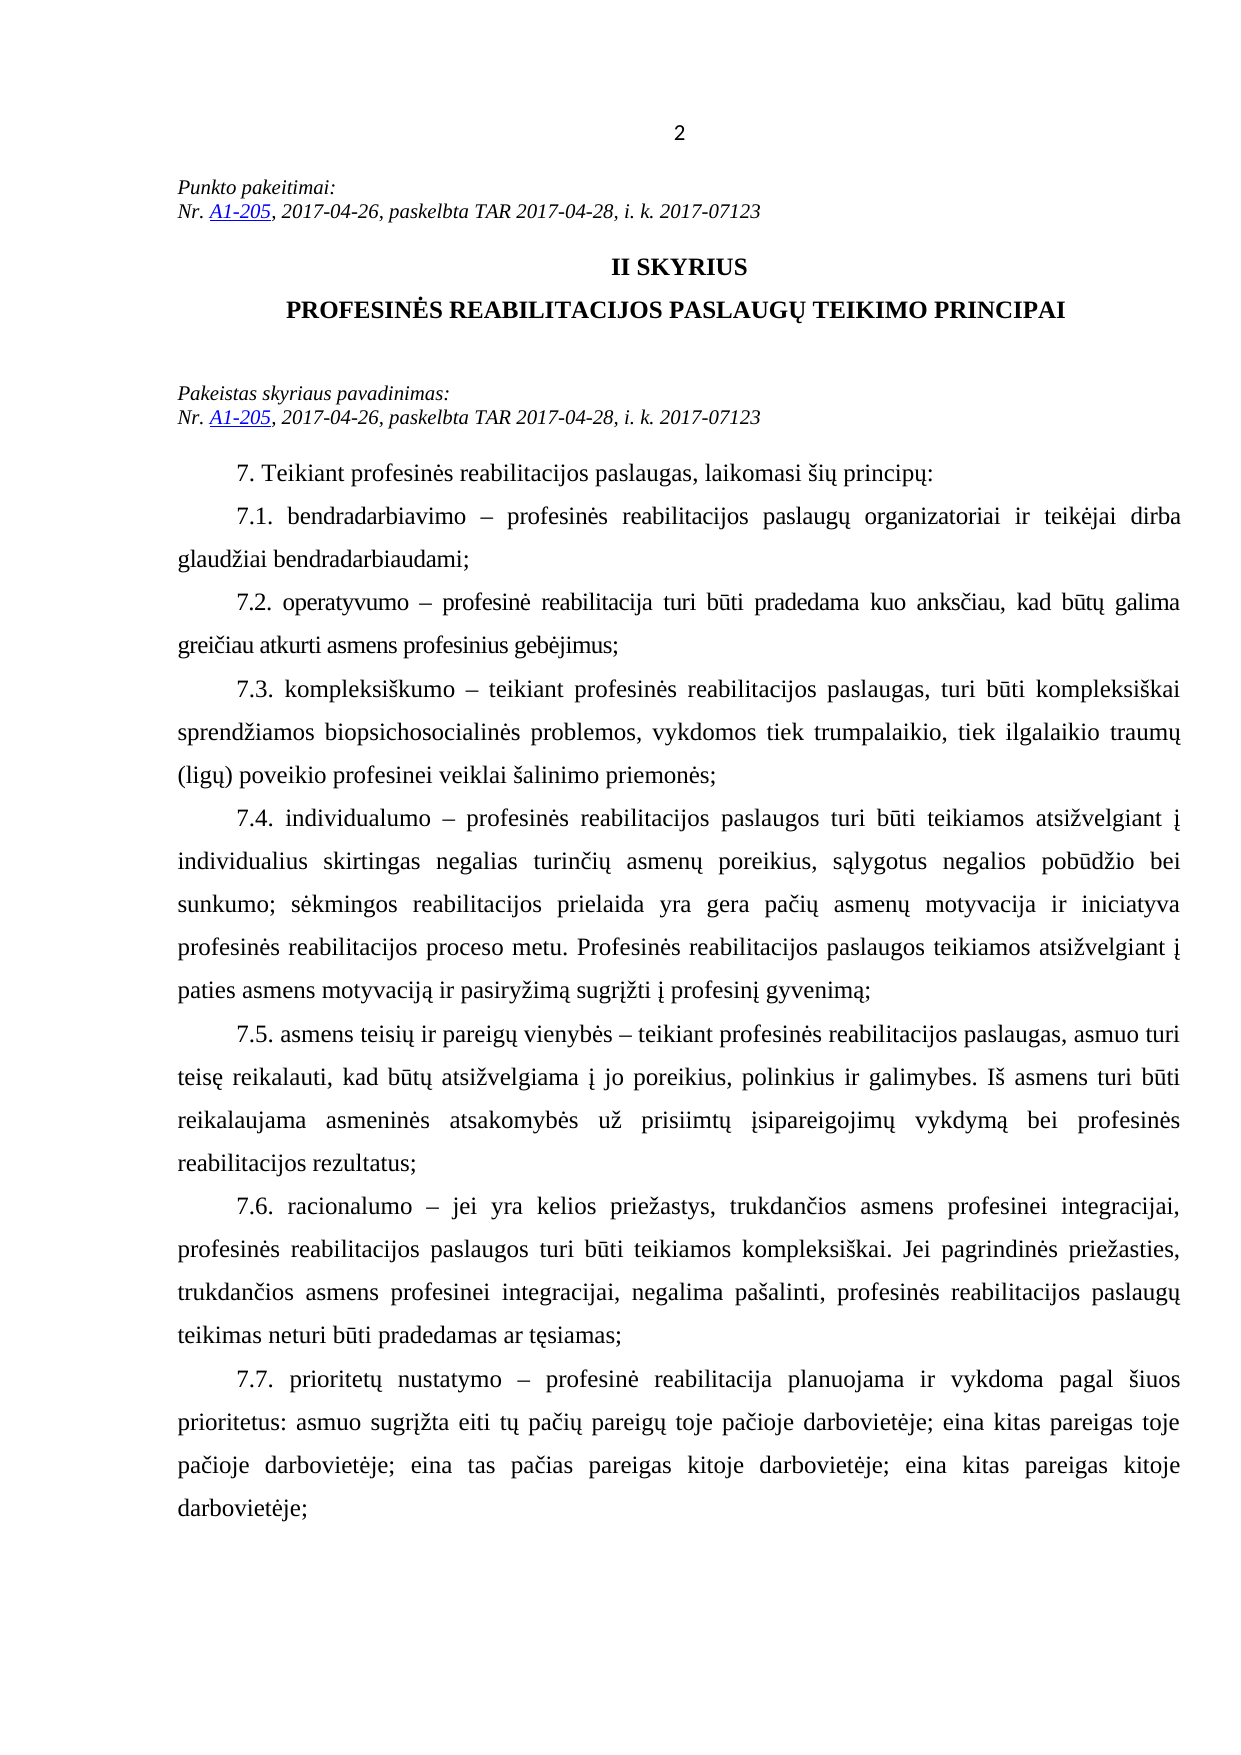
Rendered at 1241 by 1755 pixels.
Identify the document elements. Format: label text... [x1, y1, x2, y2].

text 7.3. kompleksiškumo – teikiant profesinės reabilitacijos paslaugas, turi būti kompleksiškai sprendžiamos biopsichosocialinės problemos, vykdomos tiek trumpalaikio, tiek ilgalaikio traumų (ligų) poveikio profesinei veiklai šalinimo priemonės; [177, 674, 1181, 789]
text 7.1. bendradarbiavimo – profesinės reabilitacijos paslaugų organizatoriai ir teikėjai dirba glaudžiai bendradarbiaudami; [177, 501, 1181, 573]
text 7. Teikiant profesinės reabilitacijos paslaugas, laikomasi šių principų: [177, 458, 1181, 487]
text Punkto pakeitimai: [177, 175, 1181, 199]
text 7.4. individualumo – profesinės reabilitacijos paslaugos turi būti teikiamos atsižvelgiant į individualius skirtingas negalias turinčių asmenų poreikius, sąlygotus negalios pobūdžio bei sunkumo; sėkmingos reabilitacijos prielaida yra gera pačių asmenų motyvacija ir iniciatyva profesinės reabilitacijos proceso metu. Profesinės reabilitacijos paslaugos teikiamos atsižvelgiant į paties asmens motyvaciją ir pasiryžimą sugrįžti į profesinį gyvenimą; [177, 803, 1181, 1004]
text Nr. A1-205, 2017-04-26, paskelbta TAR 2017-04-28, i. k. 2017-07123 [177, 405, 1181, 429]
text 7.7. prioritetų nustatymo – profesinė reabilitacija planuojama ir vykdoma pagal šiuos prioritetus: asmuo sugrįžta eiti tų pačių pareigų toje pačioje darbovietėje; eina kitas pareigas toje pačioje darbovietėje; eina tas pačias pareigas kitoje darbovietėje; eina kitas pareigas kitoje darbovietėje; [177, 1364, 1181, 1522]
text Pakeistas skyriaus pavadinimas: [177, 381, 1181, 405]
text II skyrius [177, 252, 1181, 281]
text 7.2. operatyvumo – profesinė reabilitacija turi būti pradedama kuo anksčiau, kad būtų galima greičiau atkurti asmens profesinius gebėjimus; [177, 587, 1181, 659]
text 7.5. asmens teisių ir pareigų vienybės – teikiant profesinės reabilitacijos paslaugas, asmuo turi teisę reikalauti, kad būtų atsižvelgiama į jo poreikius, polinkius ir galimybes. Iš asmens turi būti reikalaujama asmeninės atsakomybės už prisiimtų įsipareigojimų vykdymą bei profesinės reabilitacijos rezultatus; [177, 1019, 1181, 1177]
text Nr. A1-205, 2017-04-26, paskelbta TAR 2017-04-28, i. k. 2017-07123 [177, 199, 1181, 223]
text 7.6. racionalumo – jei yra kelios priežastys, trukdančios asmens profesinei integracijai, profesinės reabilitacijos paslaugos turi būti teikiamos kompleksiškai. Jei pagrindinės priežasties, trukdančios asmens profesinei integracijai, negalima pašalinti, profesinės reabilitacijos paslaugų teikimas neturi būti pradedamas ar tęsiamas; [177, 1191, 1181, 1349]
text PROFESINĖS REABILITACIJOS PASLAUGŲ TEIKIMO PRINCIPAI [177, 295, 1181, 324]
